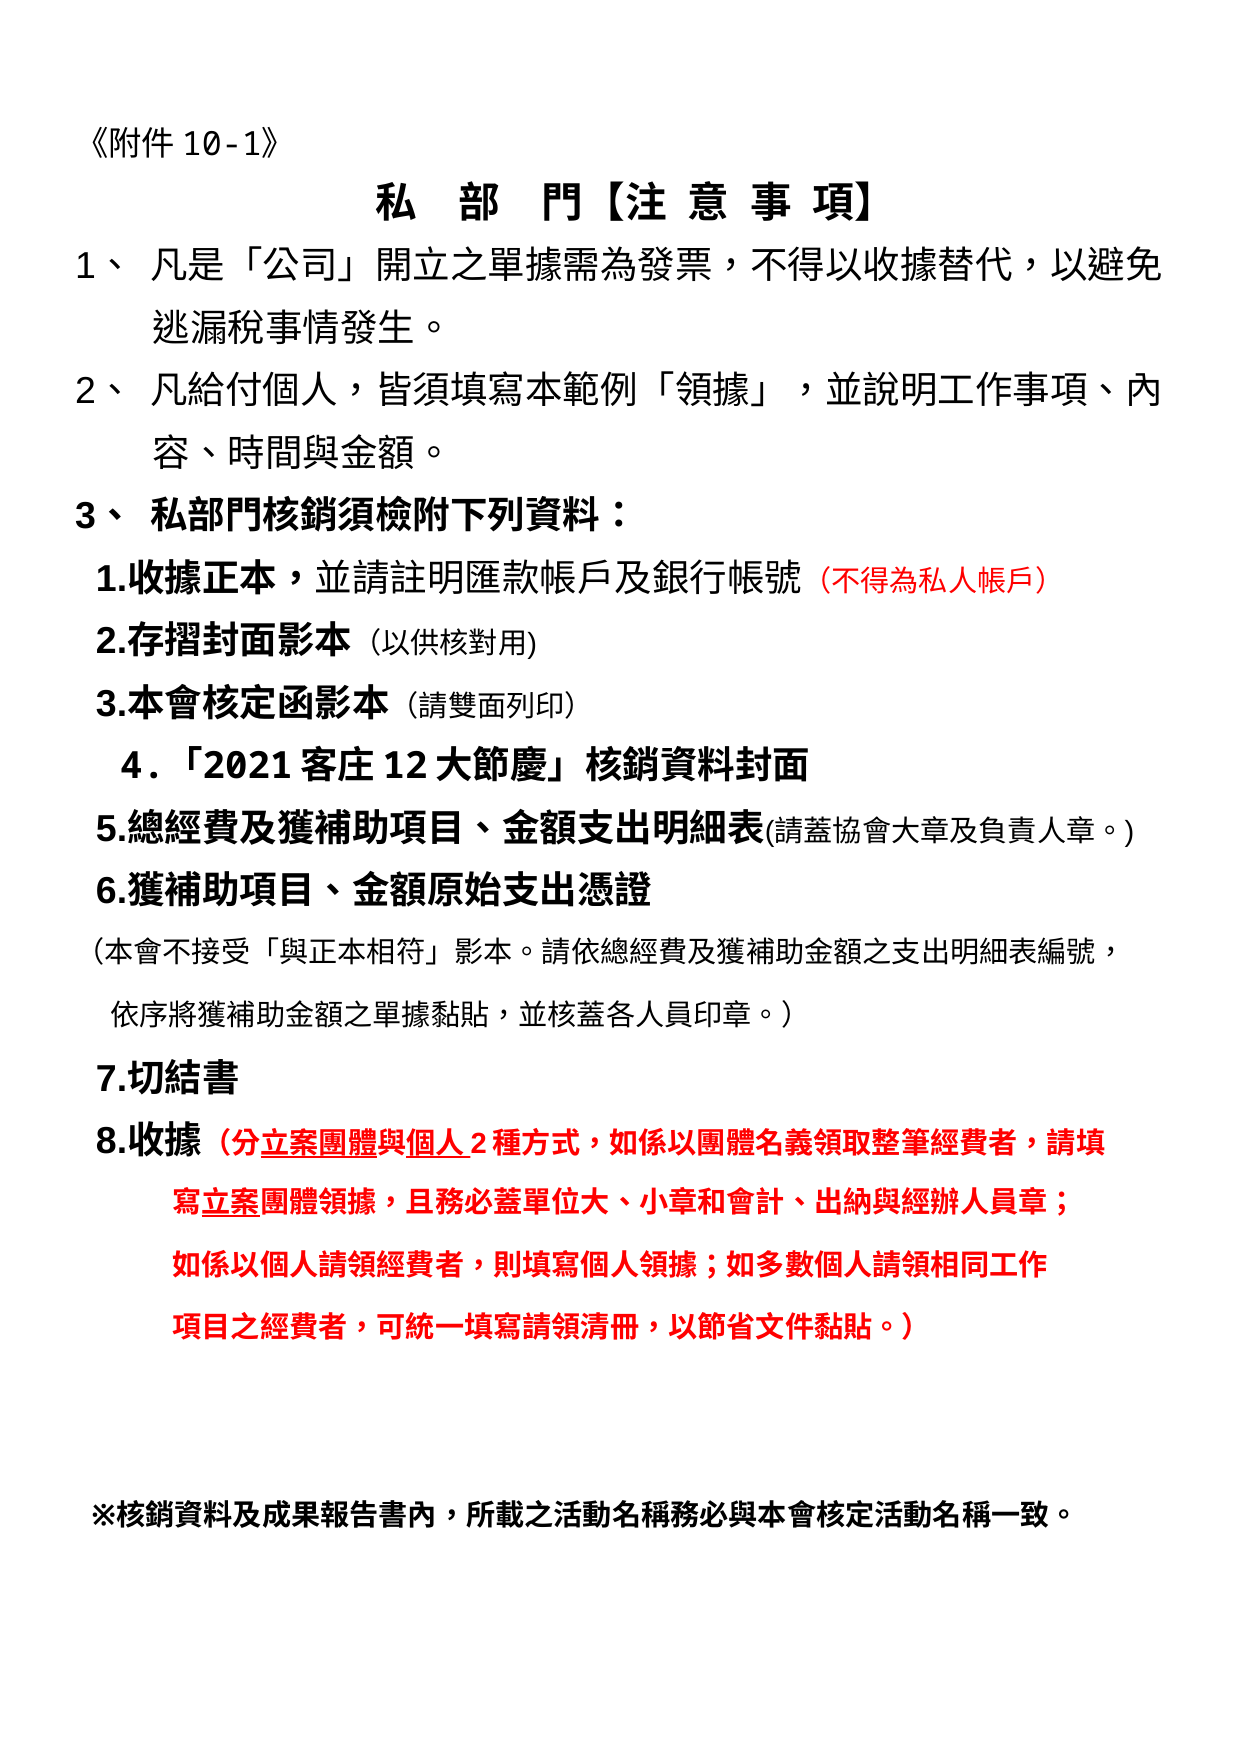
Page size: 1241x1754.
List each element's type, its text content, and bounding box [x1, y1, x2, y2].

text 2.存摺封面影本（以供核對用) [75, 596, 1165, 658]
text （本會不接受「與正本相符」影本。請依總經費及獲補助金額之支出明細表編號， [75, 908, 1165, 971]
text 5.總經費及獲補助項目、金額支出明細表(請蓋協會大章及負責人章。) [75, 783, 1165, 846]
text 4.「2021客庄12大節慶」核銷資料封面 [75, 721, 1221, 783]
list 凡是「公司」開立之單據需為發票，不得以收據替代，以避免逃漏稅事情發生。 [75, 221, 1165, 346]
text 3.本會核定函影本（請雙面列印） [75, 658, 1165, 721]
text 7.切結書 [75, 1033, 1165, 1096]
text 寫立案團體領據，且務必蓋單位大、小章和會計、出納與經辦人員章； [75, 1158, 1165, 1221]
text 《附件10-1》 [75, 96, 1165, 158]
list 私部門核銷須檢附下列資料： [75, 471, 1165, 533]
text 如係以個人請領經費者，則填寫個人領據；如多數個人請領相同工作 [75, 1221, 1165, 1283]
text ※核銷資料及成果報告書內，所載之活動名稱務必與本會核定活動名稱一致。 [75, 1471, 1165, 1533]
text 私 部 門【注 意 事 項】 [75, 158, 1165, 221]
text 8.收據（分立案團體與個人2種方式，如係以團體名義領取整筆經費者，請填 [75, 1096, 1165, 1158]
list 凡給付個人，皆須填寫本範例「領據」，並說明工作事項、內容、時間與金額。 [75, 346, 1165, 471]
text 1.收據正本，並請註明匯款帳戶及銀行帳號（不得為私人帳戶） [75, 533, 1165, 596]
text 6.獲補助項目、金額原始支出憑證 [75, 846, 1165, 908]
text 項目之經費者，可統一填寫請領清冊，以節省文件黏貼。） [75, 1283, 1165, 1346]
text 依序將獲補助金額之單據黏貼，並核蓋各人員印章。） [75, 971, 1165, 1033]
